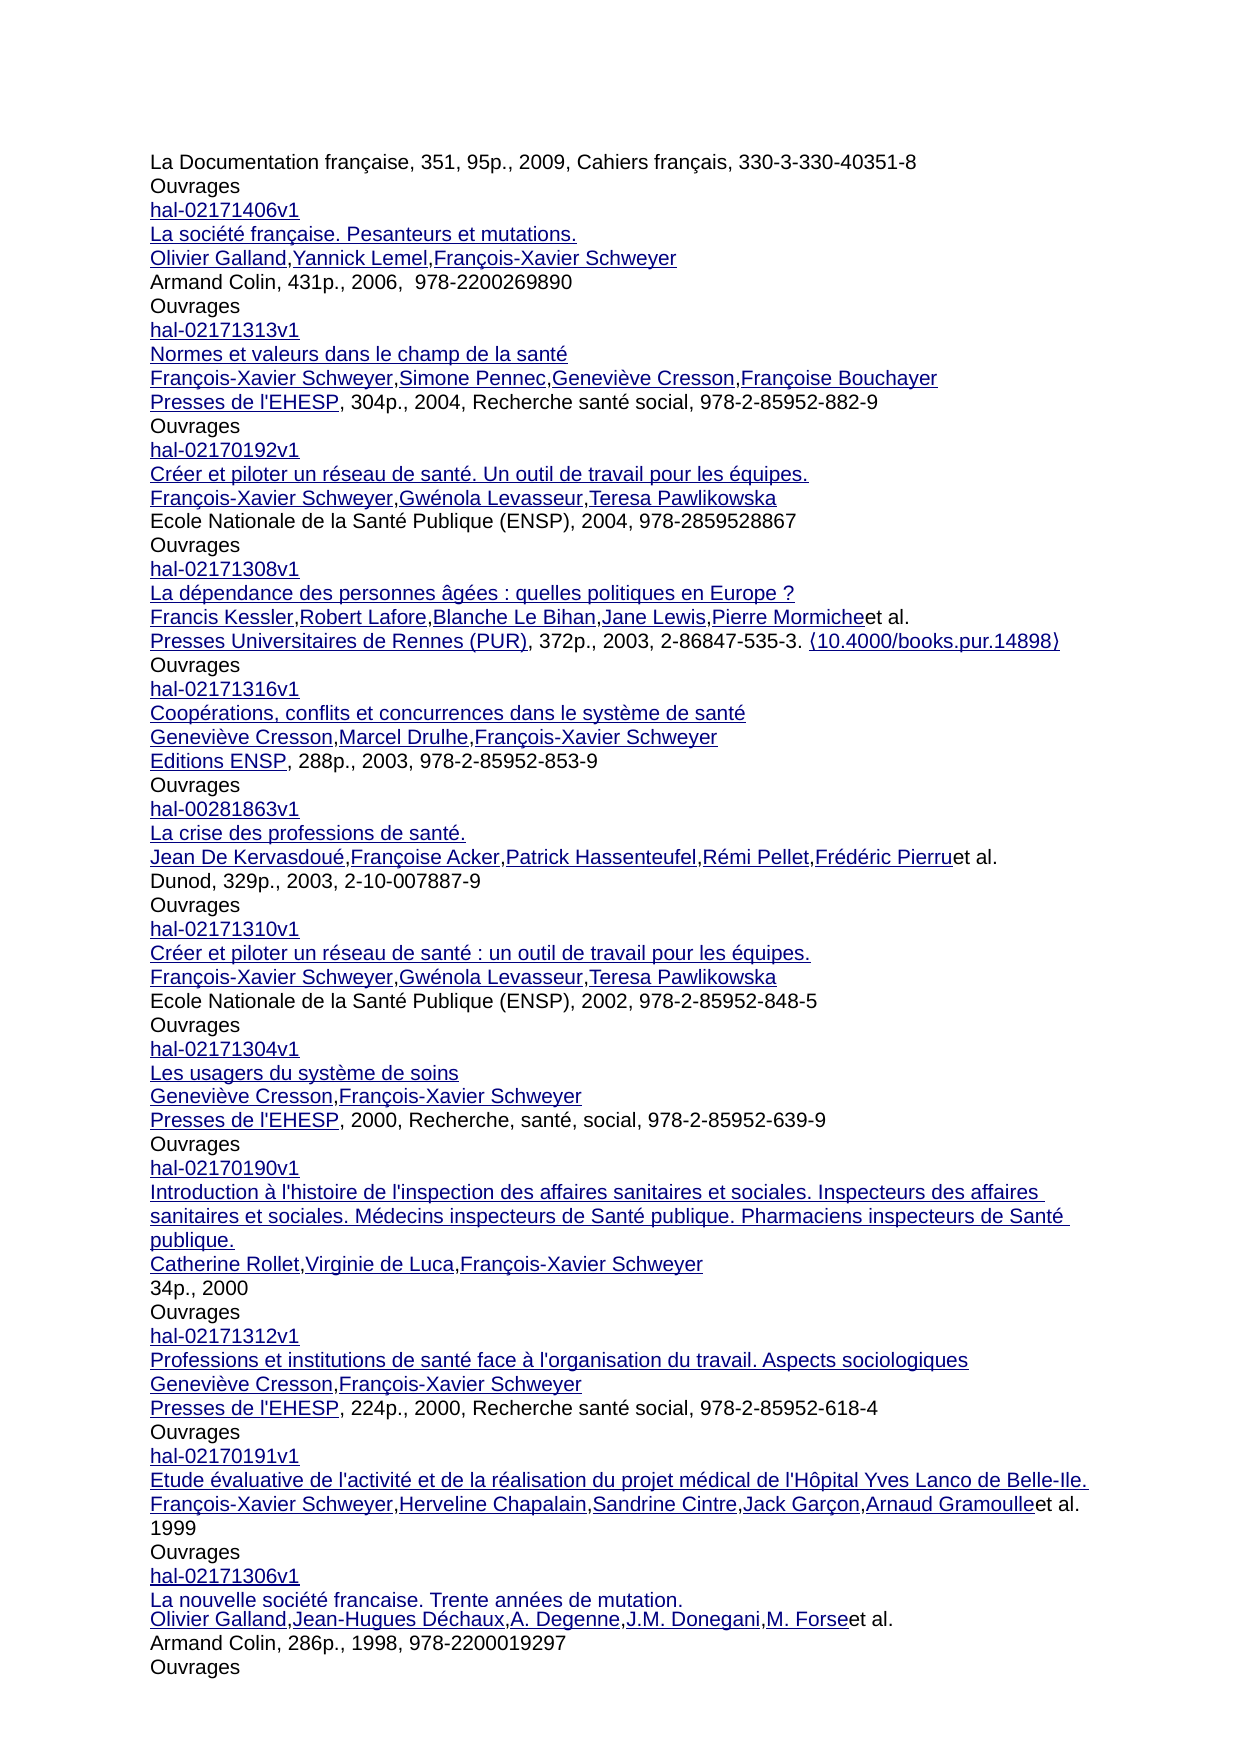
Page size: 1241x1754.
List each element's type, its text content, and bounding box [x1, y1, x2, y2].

table_cell Professions et institutions de santé face à l'organisation du travail. Aspects sociologiques Geneviève Cresson,François-Xavier Schweyer Presses de l'EHESP, 224p., 2000, Recherche santé social, 978-2-85952-618-4 Ouvrages hal-02170191v1 [150, 1348, 1090, 1468]
table_cell Etude évaluative de l'activité et de la réalisation du projet médical de l'Hôpital Yves Lanco de Belle-Ile. François-Xavier Schweyer,Herveline Chapalain,Sandrine Cintre,Jack Garçon,Arnaud Gramoulleet al. 1999 Ouvrages hal-02171306v1 [150, 1468, 1090, 1587]
table_cell Créer et piloter un réseau de santé. Un outil de travail pour les équipes. François-Xavier Schweyer,Gwénola Levasseur,Teresa Pawlikowska Ecole Nationale de la Santé Publique (ENSP), 2004, 978-2859528867 Ouvrages hal-02171308v1 [150, 461, 1090, 581]
table_cell Les usagers du système de soins Geneviève Cresson,François-Xavier Schweyer Presses de l'EHESP, 2000, Recherche, santé, social, 978-2-85952-639-9 Ouvrages hal-02170190v1 [150, 1060, 1090, 1180]
table_cell Introduction à l'histoire de l'inspection des affaires sanitaires et sociales. Inspecteurs des affaires sanitaires et sociales. Médecins inspecteurs de Santé publique. Pharmaciens inspecteurs de Santé publique. Catherine Rollet,Virginie de Luca,François-Xavier Schweyer 34p., 2000 Ouvrages hal-02171312v1 [150, 1180, 1090, 1348]
table_cell La Documentation française, 351, 95p., 2009, Cahiers français, 330-3-330-40351-8 Ouvrages hal-02171406v1 [150, 150, 1090, 222]
table_cell Normes et valeurs dans le champ de la santé François-Xavier Schweyer,Simone Pennec,Geneviève Cresson,Françoise Bouchayer Presses de l'EHESP, 304p., 2004, Recherche santé social, 978-2-85952-882-9 Ouvrages hal-02170192v1 [150, 342, 1090, 461]
table_cell Coopérations, conflits et concurrences dans le système de santé Geneviève Cresson,Marcel Drulhe,François-Xavier Schweyer Editions ENSP, 288p., 2003, 978-2-85952-853-9 Ouvrages hal-00281863v1 [150, 701, 1090, 821]
table_cell La société française. Pesanteurs et mutations. Olivier Galland,Yannick Lemel,François-Xavier Schweyer Armand Colin, 431p., 2006, ‎ 978-2200269890 Ouvrages hal-02171313v1 [150, 222, 1090, 342]
table_cell La crise des professions de santé. Jean De Kervasdoué,Françoise Acker,Patrick Hassenteufel,Rémi Pellet,Frédéric Pierruet al. Dunod, 329p., 2003, 2-10-007887-9 Ouvrages hal-02171310v1 [150, 821, 1090, 941]
table_cell La nouvelle société française. Trente années de mutation. Olivier Galland,Jean-Hugues Déchaux,A. Degenne,J.M. Donegani,M. Forseet al. Armand Colin, 286p., 1998, 978-2200019297 Ouvrages [150, 1588, 1090, 1679]
table_cell Créer et piloter un réseau de santé : un outil de travail pour les équipes. François-Xavier Schweyer,Gwénola Levasseur,Teresa Pawlikowska Ecole Nationale de la Santé Publique (ENSP), 2002, 978-2-85952-848-5 Ouvrages hal-02171304v1 [150, 941, 1090, 1060]
table_cell La dépendance des personnes âgées : quelles politiques en Europe ? Francis Kessler,Robert Lafore,Blanche Le Bihan,Jane Lewis,Pierre Mormicheet al. Presses Universitaires de Rennes (PUR), 372p., 2003, 2-86847-535-3. ⟨10.4000/books.pur.14898⟩ Ouvrages hal-02171316v1 [150, 581, 1090, 701]
